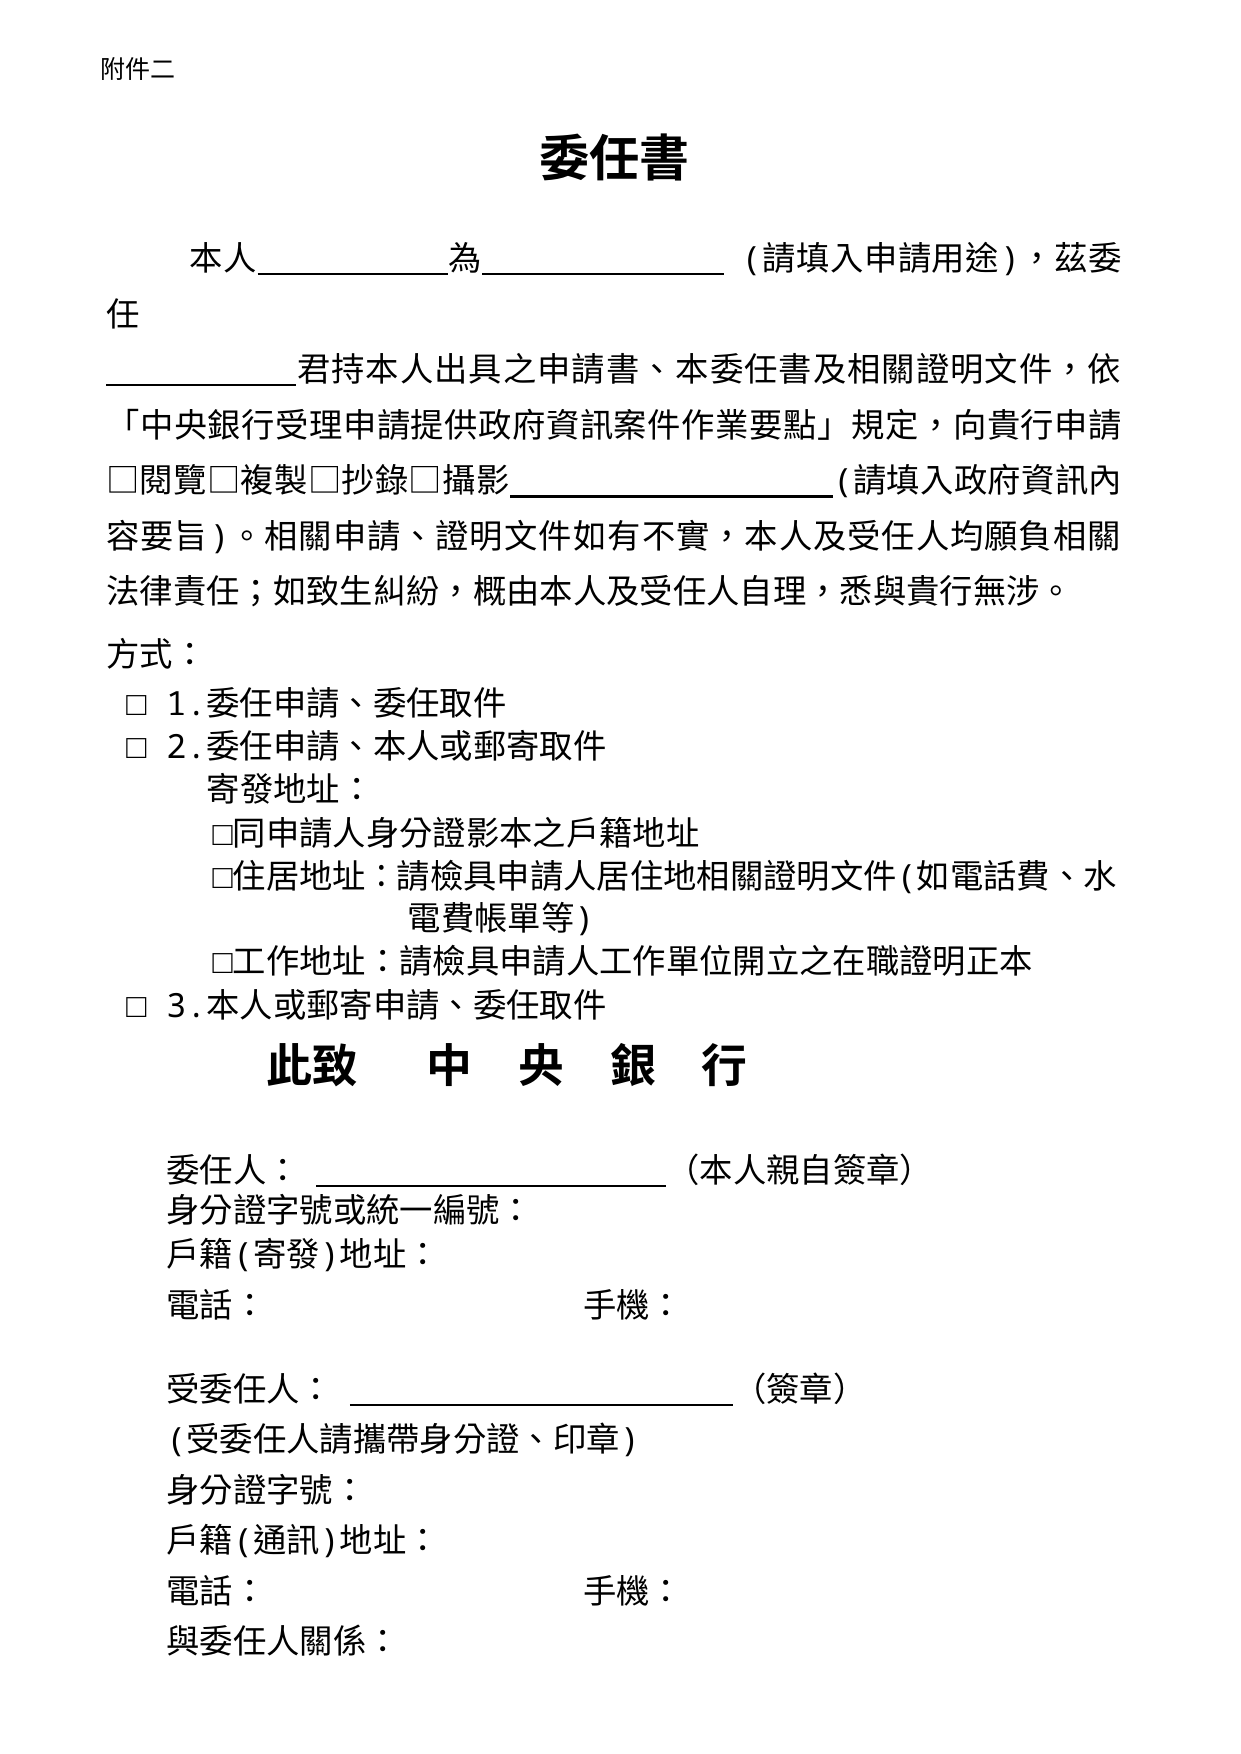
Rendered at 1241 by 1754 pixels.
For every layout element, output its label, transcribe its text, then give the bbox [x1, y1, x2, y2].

text □住居地址：請檢具申請人居住地相關證明文件(如電話費、水電費帳單等) [212, 855, 1122, 939]
text 與委任人關係： [106, 1623, 1122, 1661]
text 身分證字號或統一編號： [106, 1193, 1122, 1230]
text 戶籍(通訊)地址： [106, 1523, 1122, 1560]
text 委任書 [106, 118, 1122, 191]
text □同申請人身分證影本之戶籍地址 [106, 812, 1122, 853]
text □ 3.本人或郵寄申請、委任取件 [106, 984, 1122, 1026]
text 此致 中 央 銀 行 [106, 1049, 1122, 1091]
text □ 1.委任申請、委任取件 [106, 682, 1122, 723]
text 方式： [106, 633, 1122, 675]
text 君持本人出具之申請書、本委任書及相關證明文件，依「中央銀行受理申請提供政府資訊案件作業要點」規定，向貴行申請□閱覽□複製□抄錄□攝影 (請填入政府資訊內容要旨)。相關申請、證明文件如有不實，本人及受任人均願負相關法律責任；如致生糾紛，概由本人及受任人自理，悉與貴行無涉。 [106, 343, 1122, 613]
text □工作地址：請檢具申請人工作單位開立之在職證明正本 [106, 940, 1122, 982]
text 受委任人： （簽章） [106, 1371, 1122, 1409]
text 委任人： （本人親自簽章） [106, 1152, 1122, 1190]
text 電話： 手機： [106, 1573, 1122, 1611]
text 本人 為 (請填入申請用途)，茲委任 [106, 232, 1122, 336]
text 寄發地址： [106, 768, 1122, 810]
text 戶籍(寄發)地址： [106, 1237, 1122, 1274]
text 身分證字號： [106, 1472, 1122, 1510]
text (受委任人請攜帶身分證、印章) [106, 1422, 1122, 1459]
text 電話： 手機： [106, 1287, 1122, 1325]
text □ 2.委任申請、本人或郵寄取件 [106, 725, 1122, 767]
